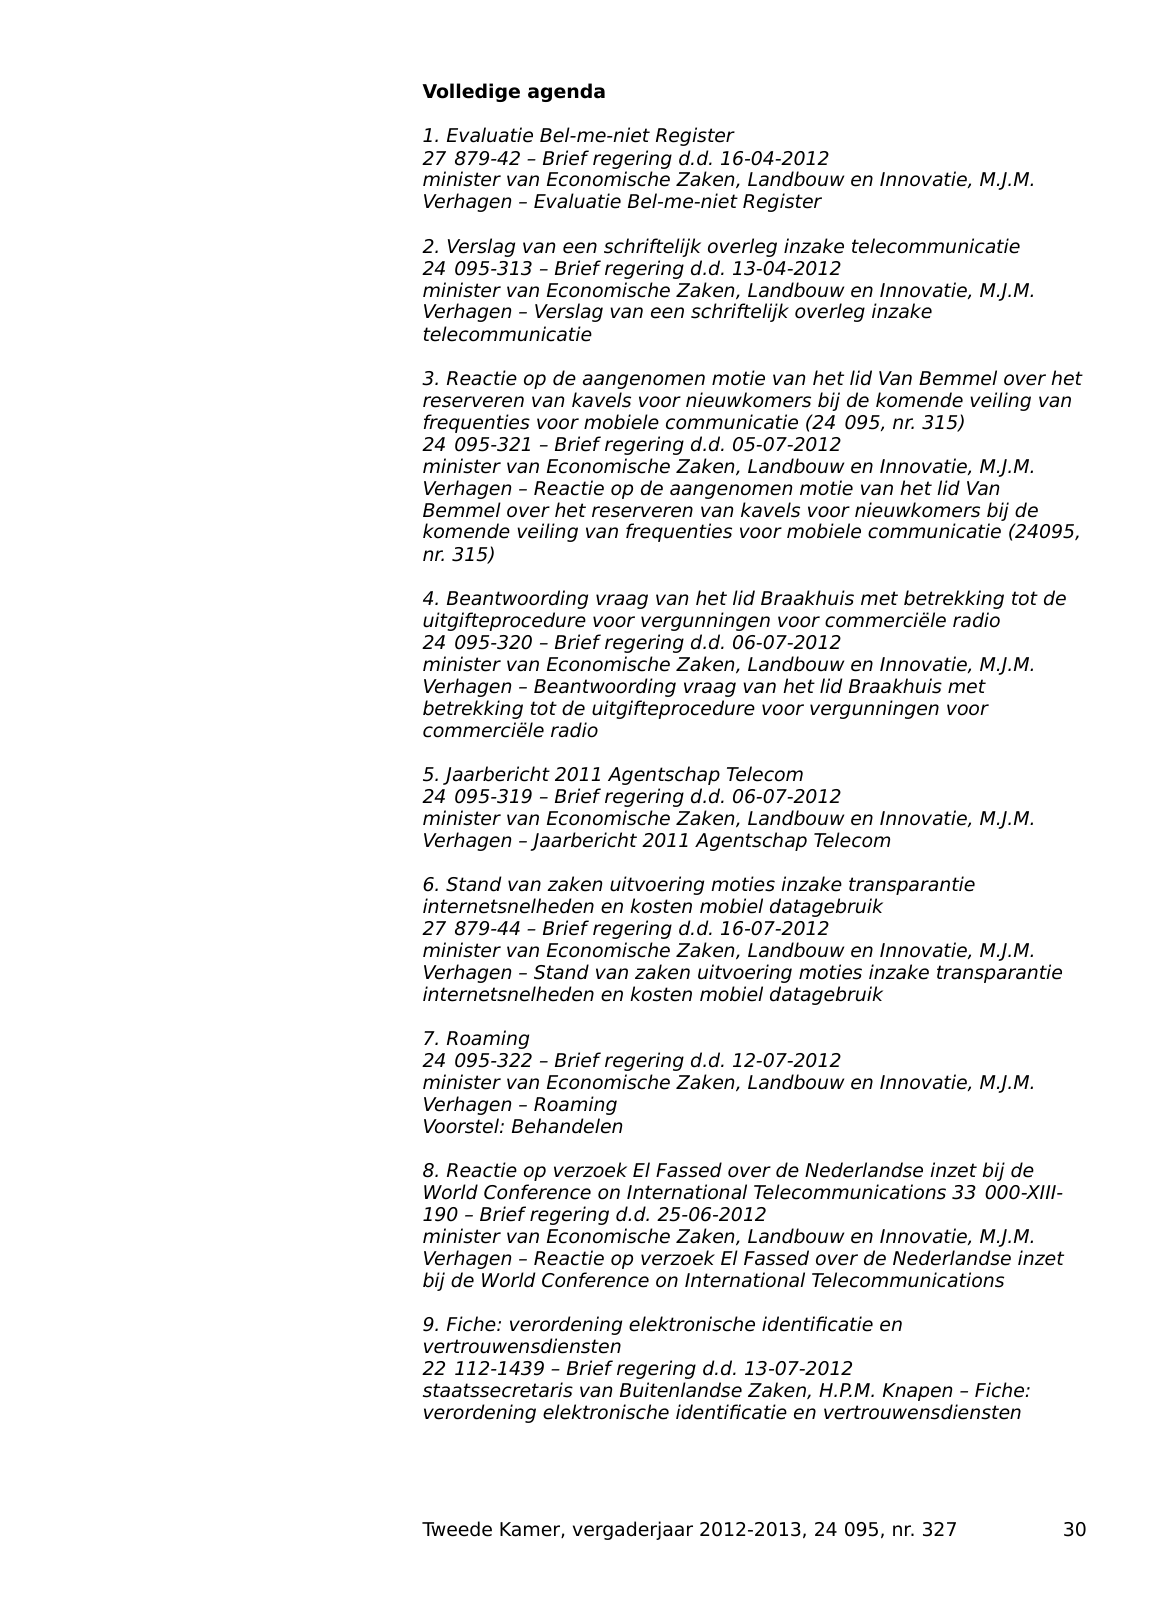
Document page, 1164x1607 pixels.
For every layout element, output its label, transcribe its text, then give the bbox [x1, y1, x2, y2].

text 7. Roaming [422, 1028, 1087, 1050]
text minister van Economische Zaken, Landbouw en Innovatie, M.J.M. Verhagen – Verslag van een schriftelijk overleg inzake telecommunicatie [422, 279, 1087, 345]
text 24 095-321 – Brief regering d.d. 05-07-2012 [422, 433, 1087, 456]
text minister van Economische Zaken, Landbouw en Innovatie, M.J.M. Verhagen – Stand van zaken uitvoering moties inzake transparantie internetsnelheden en kosten mobiel datagebruik [422, 940, 1087, 1006]
text 2. Verslag van een schriftelijk overleg inzake telecommunicatie [422, 236, 1087, 257]
text 24 095-322 – Brief regering d.d. 12-07-2012 [422, 1050, 1087, 1072]
text 24 095-320 – Brief regering d.d. 06-07-2012 [422, 632, 1087, 653]
text 1. Evaluatie Bel-me-niet Register [422, 125, 1087, 147]
text 9. Fiche: verordening elektronische identificatie en vertrouwensdiensten [422, 1314, 1087, 1358]
text minister van Economische Zaken, Landbouw en Innovatie, M.J.M. Verhagen – Reactie op de aangenomen motie van het lid Van Bemmel over het reserveren van kavels voor nieuwkomers bij de komende veiling van frequenties voor mobiele communicatie (24095, nr. 315) [422, 456, 1087, 565]
text Voorstel: Behandelen [422, 1116, 1087, 1138]
text 22 112-1439 – Brief regering d.d. 13-07-2012 [422, 1358, 1087, 1380]
text minister van Economische Zaken, Landbouw en Innovatie, M.J.M. Verhagen – Jaarbericht 2011 Agentschap Telecom [422, 808, 1087, 852]
text 24 095-313 – Brief regering d.d. 13-04-2012 [422, 257, 1087, 279]
text 5. Jaarbericht 2011 Agentschap Telecom [422, 764, 1087, 786]
text staatssecretaris van Buitenlandse Zaken, H.P.M. Knapen – Fiche: verordening elektronische identificatie en vertrouwensdiensten [422, 1380, 1087, 1424]
text 27 879-42 – Brief regering d.d. 16-04-2012 [422, 147, 1087, 169]
subtitle Volledige agenda [422, 81, 1087, 103]
text 8. Reactie op verzoek El Fassed over de Nederlandse inzet bij de World Conference on International Telecommunications 33 000-XIII-190 – Brief regering d.d. 25-06-2012 [422, 1160, 1087, 1226]
text minister van Economische Zaken, Landbouw en Innovatie, M.J.M. Verhagen – Beantwoording vraag van het lid Braakhuis met betrekking tot de uitgifteprocedure voor vergunningen voor commerciële radio [422, 653, 1087, 741]
text 6. Stand van zaken uitvoering moties inzake transparantie internetsnelheden en kosten mobiel datagebruik [422, 874, 1087, 918]
text minister van Economische Zaken, Landbouw en Innovatie, M.J.M. Verhagen – Evaluatie Bel-me-niet Register [422, 169, 1087, 213]
text 3. Reactie op de aangenomen motie van het lid Van Bemmel over het reserveren van kavels voor nieuwkomers bij de komende veiling van frequenties voor mobiele communicatie (24 095, nr. 315) [422, 368, 1087, 433]
text minister van Economische Zaken, Landbouw en Innovatie, M.J.M. Verhagen – Roaming [422, 1072, 1087, 1116]
text 24 095-319 – Brief regering d.d. 06-07-2012 [422, 786, 1087, 808]
text 27 879-44 – Brief regering d.d. 16-07-2012 [422, 918, 1087, 940]
text 4. Beantwoording vraag van het lid Braakhuis met betrekking tot de uitgifteprocedure voor vergunningen voor commerciële radio [422, 588, 1087, 632]
text minister van Economische Zaken, Landbouw en Innovatie, M.J.M. Verhagen – Reactie op verzoek El Fassed over de Nederlandse inzet bij de World Conference on International Telecommunications [422, 1226, 1087, 1292]
